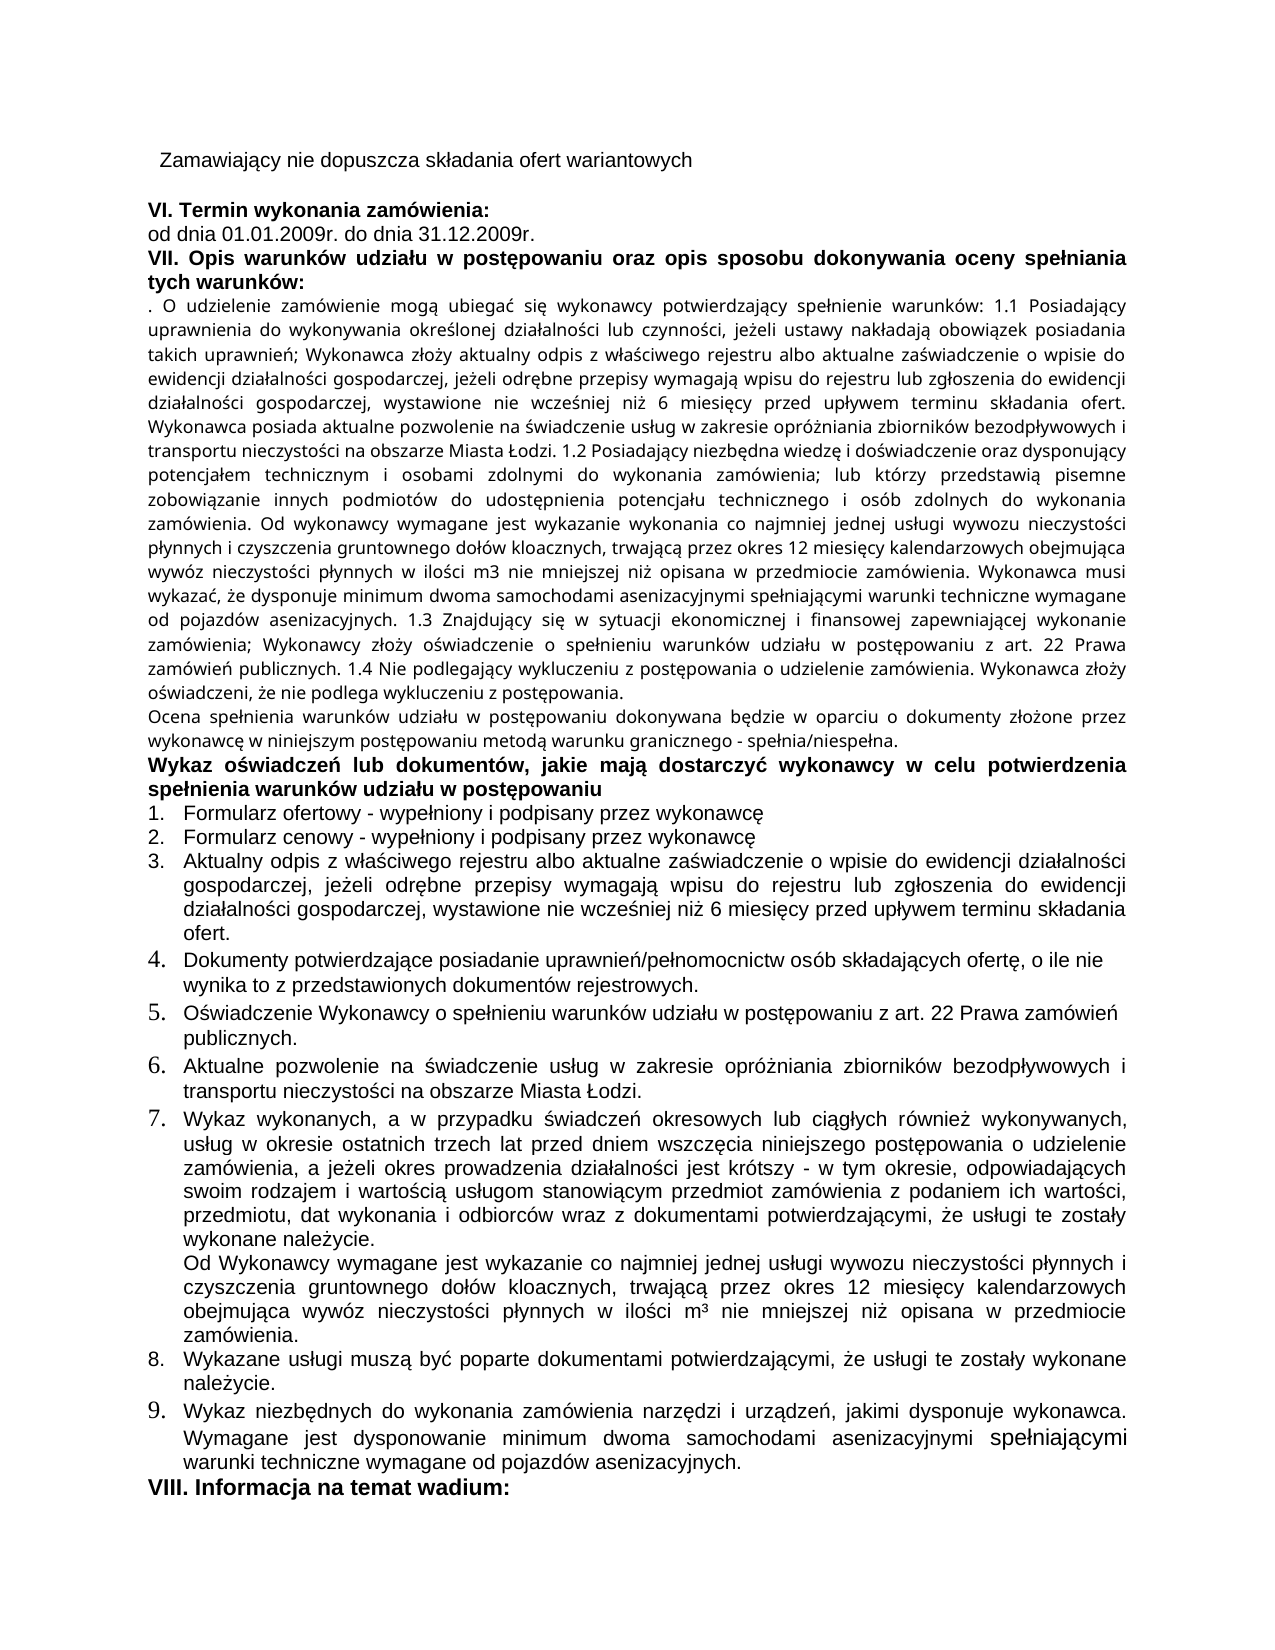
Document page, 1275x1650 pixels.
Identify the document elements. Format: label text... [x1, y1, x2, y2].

text . O udzielenie zamówienie mogą ubiegać się wykonawcy potwierdzający spełnienie warunków: 1.1 Posiadający uprawnienia do wykonywania określonej działalności lub czynności, jeżeli ustawy nakładają obowiązek posiadania takich uprawnień; Wykonawca złoży aktualny odpis z właściwego rejestru albo aktualne zaświadczenie o wpisie do ewidencji działalności gospodarczej, jeżeli odrębne przepisy wymagają wpisu do rejestru lub zgłoszenia do ewidencji działalności gospodarczej, wystawione nie wcześniej niż 6 miesięcy przed upływem terminu składania ofert. Wykonawca posiada aktualne pozwolenie na świadczenie usług w zakresie opróżniania zbiorników bezodpływowych i transportu nieczystości na obszarze Miasta Łodzi. 1.2 Posiadający niezbędna wiedzę i doświadczenie oraz dysponujący potencjałem technicznym i osobami zdolnymi do wykonania zamówienia; lub którzy przedstawią pisemne zobowiązanie innych podmiotów do udostępnienia potencjału technicznego i osób zdolnych do wykonania zamówienia. Od wykonawcy wymagane jest wykazanie wykonania co najmniej jednej usługi wywozu nieczystości płynnych i czyszczenia gruntownego dołów kloacznych, trwającą przez okres 12 miesięcy kalendarzowych obejmująca wywóz nieczystości płynnych w ilości m3 nie mniejszej niż opisana w przedmiocie zamówienia. Wykonawca musi wykazać, że dysponuje minimum dwoma samochodami asenizacyjnymi spełniającymi warunki techniczne wymagane od pojazdów asenizacyjnych. 1.3 Znajdujący się w sytuacji ekonomicznej i finansowej zapewniającej wykonanie zamówienia; Wykonawcy złoży oświadczenie o spełnieniu warunków udziału w postępowaniu z art. 22 Prawa zamówień publicznych. 1.4 Nie podlegający wykluczeniu z postępowania o udzielenie zamówienia. Wykonawca złoży oświadczeni, że nie podlega wykluczeniu z postępowania. [148, 294, 1127, 704]
list Formularz cenowy - wypełniony i podpisany przez wykonawcę [148, 825, 1127, 849]
text VIII. Informacja na temat wadium: [148, 1474, 1127, 1500]
list Wykazane usługi muszą być poparte dokumentami potwierdzającymi, że usługi te zostały wykonane należycie. [148, 1347, 1127, 1395]
text Zamawiający nie dopuszcza składania ofert wariantowych [148, 148, 1127, 172]
text Ocena spełnienia warunków udziału w postępowaniu dokonywana będzie w oparciu o dokumenty złożone przez wykonawcę w niniejszym postępowaniu metodą warunku granicznego - spełnia/niespełna. [148, 704, 1127, 753]
list Aktualny odpis z właściwego rejestru albo aktualne zaświadczenie o wpisie do ewidencji działalności gospodarczej, jeżeli odrębne przepisy wymagają wpisu do rejestru lub zgłoszenia do ewidencji działalności gospodarczej, wystawione nie wcześniej niż 6 miesięcy przed upływem terminu składania ofert. [148, 849, 1127, 944]
list Dokumenty potwierdzające posiadanie uprawnień/pełnomocnictw osób składających ofertę, o ile nie wynika to z przedstawionych dokumentów rejestrowych. [148, 944, 1127, 997]
list Formularz ofertowy - wypełniony i podpisany przez wykonawcę [148, 801, 1127, 825]
text VI. Termin wykonania zamówienia: [148, 198, 1127, 222]
text Wykaz oświadczeń lub dokumentów, jakie mają dostarczyć wykonawcy w celu potwierdzenia spełnienia warunków udziału w postępowaniu [148, 753, 1127, 801]
list Aktualne pozwolenie na świadczenie usług w zakresie opróżniania zbiorników bezodpływowych i transportu nieczystości na obszarze Miasta Łodzi. [148, 1050, 1127, 1103]
text od dnia 01.01.2009r. do dnia 31.12.2009r. [148, 222, 1127, 246]
list Wykaz niezbędnych do wykonania zamówienia narzędzi i urządzeń, jakimi dysponuje wykonawca. Wymagane jest dysponowanie minimum dwoma samochodami asenizacyjnymi spełniającymi warunki techniczne wymagane od pojazdów asenizacyjnych. [148, 1395, 1127, 1474]
list Oświadczenie Wykonawcy o spełnieniu warunków udziału w postępowaniu z art. 22 Prawa zamówień publicznych. [148, 997, 1127, 1050]
text VII. Opis warunków udziału w postępowaniu oraz opis sposobu dokonywania oceny spełniania tych warunków: [148, 246, 1127, 294]
list Wykaz wykonanych, a w przypadku świadczeń okresowych lub ciągłych również wykonywanych, usług w okresie ostatnich trzech lat przed dniem wszczęcia niniejszego postępowania o udzielenie zamówienia, a jeżeli okres prowadzenia działalności jest krótszy - w tym okresie, odpowiadających swoim rodzajem i wartością usługom stanowiącym przedmiot zamówienia z podaniem ich wartości, przedmiotu, dat wykonania i odbiorców wraz z dokumentami potwierdzającymi, że usługi te zostały wykonane należycie. [148, 1103, 1127, 1251]
text Od Wykonawcy wymagane jest wykazanie co najmniej jednej usługi wywozu nieczystości płynnych i czyszczenia gruntownego dołów kloacznych, trwającą przez okres 12 miesięcy kalendarzowych obejmująca wywóz nieczystości płynnych w ilości m³ nie mniejszej niż opisana w przedmiocie zamówienia. [183, 1251, 1127, 1347]
